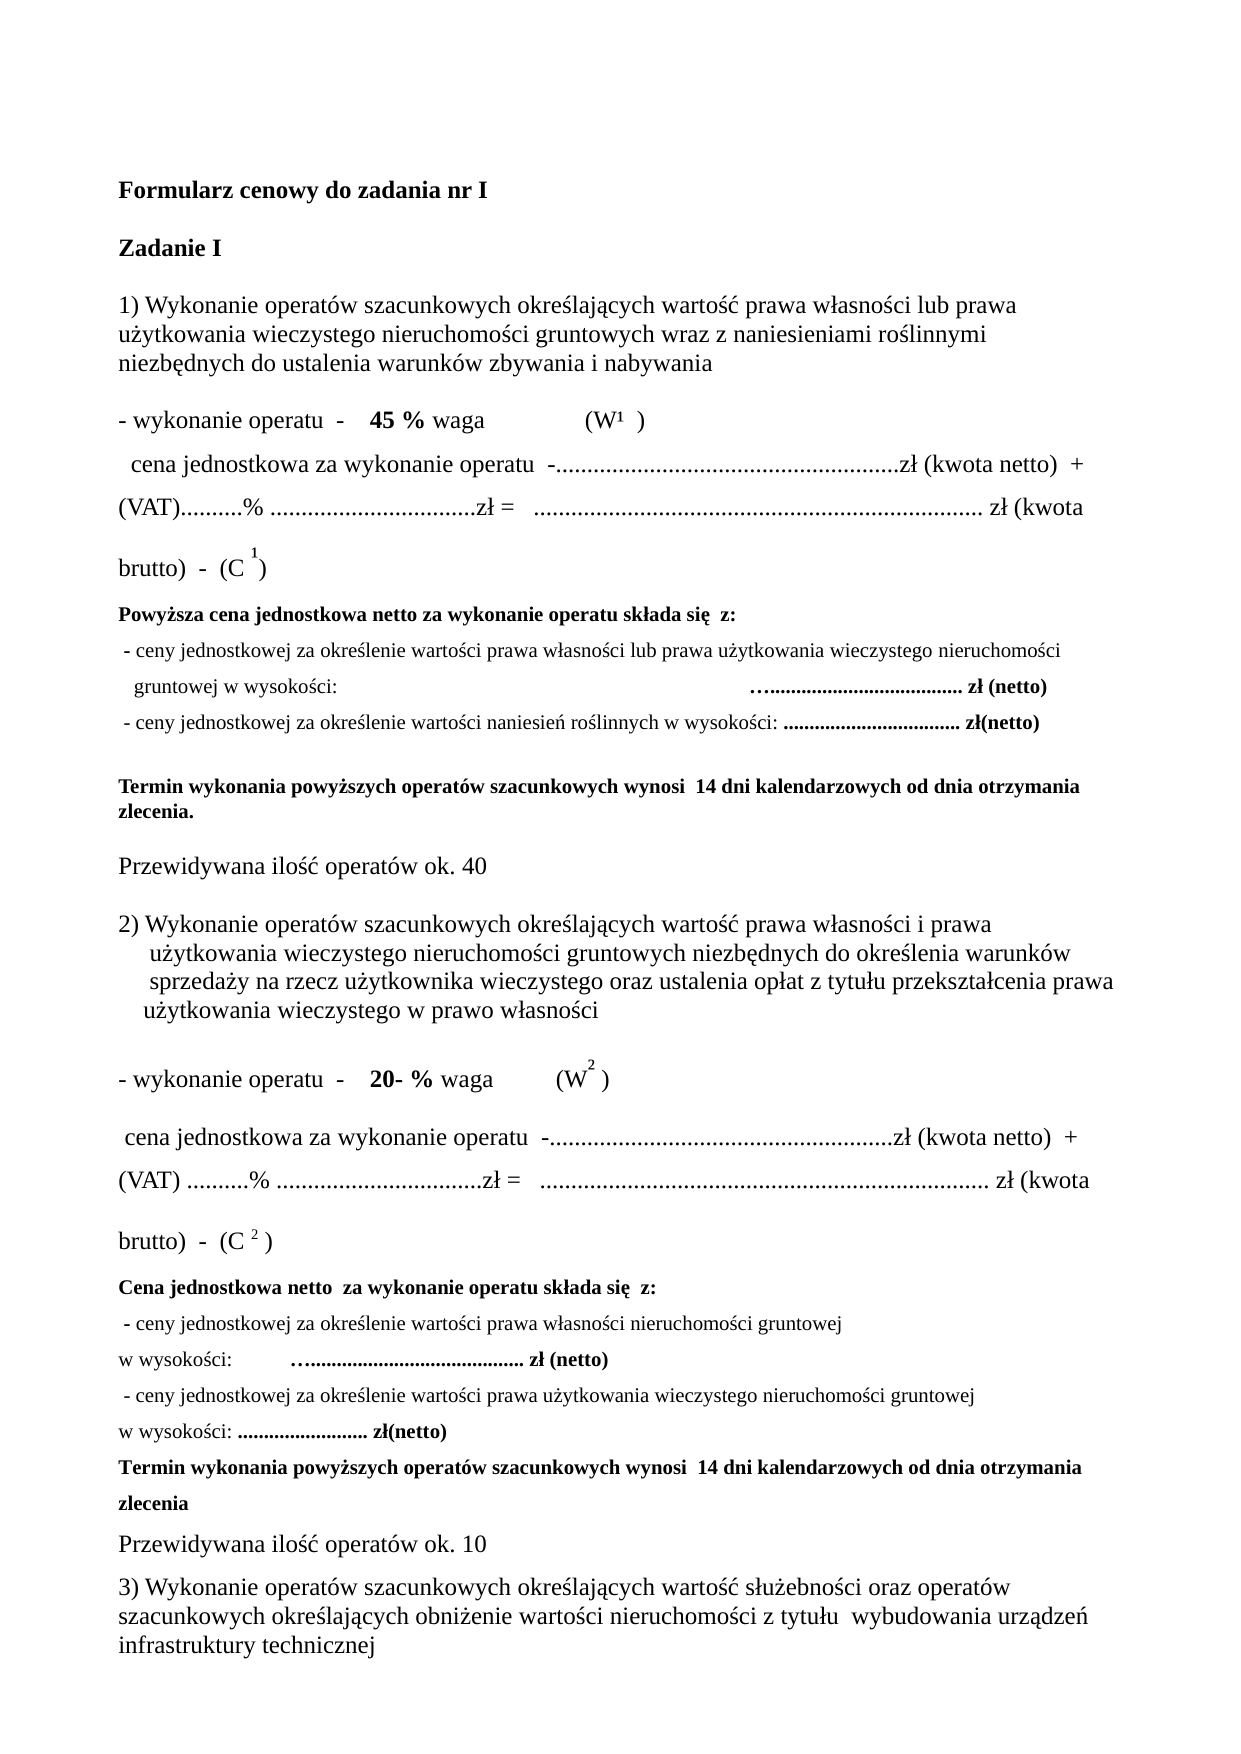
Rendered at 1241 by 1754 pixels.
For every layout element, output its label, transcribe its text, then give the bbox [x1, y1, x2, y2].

text 1) Wykonanie operatów szacunkowych określających wartość prawa własności lub prawa użytkowania wieczystego nieruchomości gruntowych wraz z naniesieniami roślinnymi niezbędnych do ustalenia warunków zbywania i nabywania [118, 291, 1122, 406]
text 2) Wykonanie operatów szacunkowych określających wartość prawa własności i prawa użytkowania wieczystego nieruchomości gruntowych niezbędnych do określenia warunków sprzedaży na rzecz użytkownika wieczystego oraz ustalenia opłat z tytułu przekształcenia prawa użytkowania wieczystego w prawo własności [118, 909, 1122, 1024]
text 3) Wykonanie operatów szacunkowych określających wartość służebności oraz operatów szacunkowych określających obniżenie wartości nieruchomości z tytułu wybudowania urządzeń infrastruktury technicznej [118, 1572, 1122, 1687]
text - ceny jednostkowej za określenie wartości naniesień roślinnych w wysokości: .................................. zł(netto) [118, 710, 1122, 734]
text cena jednostkowa za wykonanie operatu -.......................................................zł (kwota netto) + (VAT) ..........% .................................zł = ........................................................................ zł (kwota brutto) - (C 2 ) [118, 1122, 1122, 1254]
text - wykonanie operatu - 20- % waga (W² ) [118, 1053, 1122, 1122]
text Powyższa cena jednostkowa netto za wykonanie operatu składa się z: - ceny jednostkowej za określenie wartości prawa własności lub prawa użytkowania wieczystego nieruchomości gruntowej w wysokości: …..................................... zł (netto) [118, 602, 1122, 698]
subtitle Formularz cenowy do zadania nr I [118, 176, 1122, 204]
text Termin wykonania powyższych operatów szacunkowych wynosi 14 dni kalendarzowych od dnia otrzymania zlecenia. [118, 774, 1122, 823]
text Przewidywana ilość operatów ok. 40 [118, 851, 1122, 880]
text Cena jednostkowa netto za wykonanie operatu składa się z: - ceny jednostkowej za określenie wartości prawa własności nieruchomości gruntowej w wysokości: …......................................... zł (netto) - ceny jednostkowej za określenie wartości prawa użytkowania wieczystego nieruchomości gruntowej w wysokości: ......................... zł(netto) Termin wykonania powyższych operatów szacunkowych wynosi 14 dni kalendarzowych od dnia otrzymania zlecenia Przewidywana ilość operatów ok. 10 [118, 1275, 1122, 1558]
text Zadanie I [118, 233, 1122, 262]
text - wykonanie operatu - 45 % waga (W¹ ) [118, 406, 1122, 434]
text cena jednostkowa za wykonanie operatu -.......................................................zł (kwota netto) + (VAT)..........% .................................zł = ........................................................................ zł (kwota brutto) - (C ¹) [118, 449, 1122, 581]
